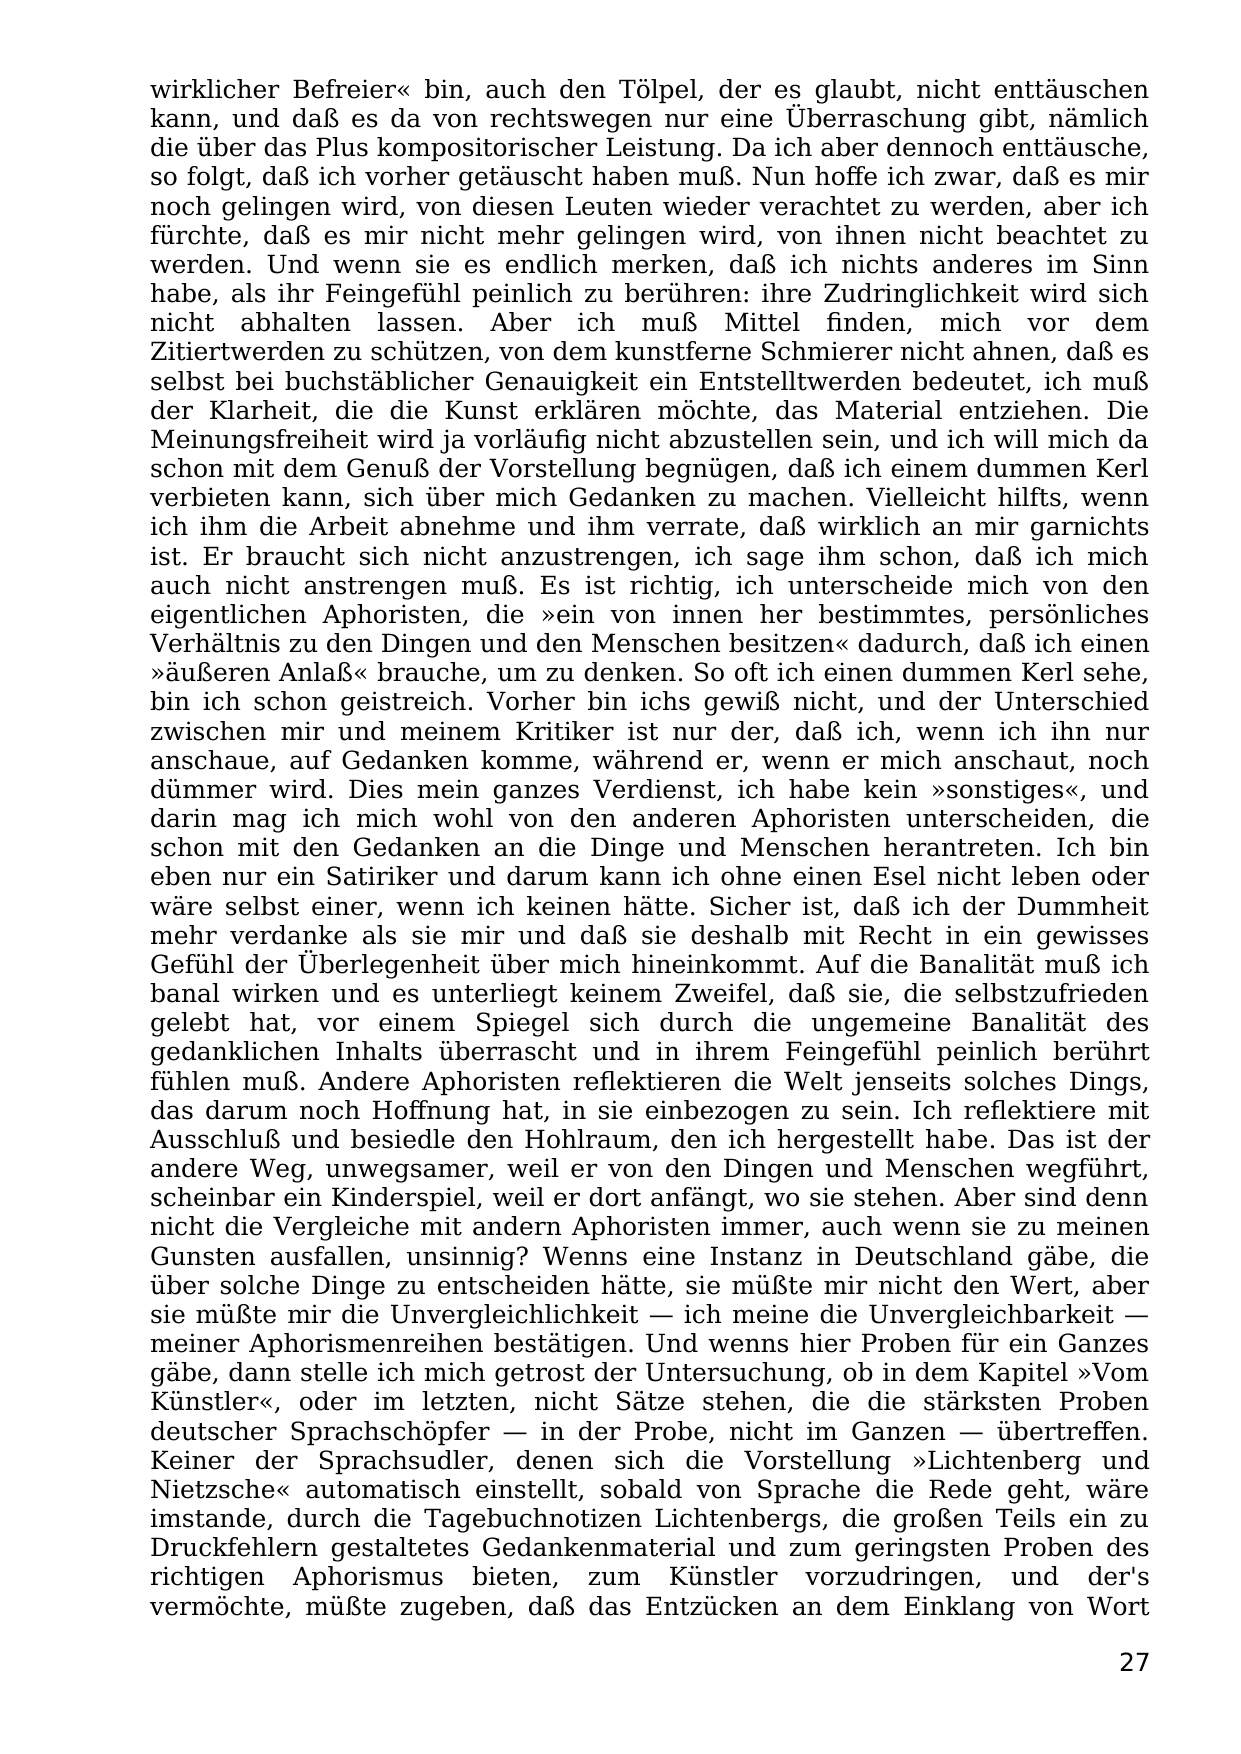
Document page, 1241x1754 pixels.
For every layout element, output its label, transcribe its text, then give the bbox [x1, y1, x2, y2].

text wirklicher Befreier« bin, auch den Tölpel, der es glaubt, nicht enttäuschen kann, und daß es da von rechtswegen nur eine Überraschung gibt, nämlich die über das Plus kompositorischer Leistung. Da ich aber dennoch enttäusche, so folgt, daß ich vorher getäuscht haben muß. Nun hoffe ich zwar, daß es mir noch gelingen wird, von diesen Leuten wieder verachtet zu werden, aber ich fürchte, daß es mir nicht mehr gelingen wird, von ihnen nicht beachtet zu werden. Und wenn sie es endlich merken, daß ich nichts anderes im Sinn habe, als ihr Feingefühl peinlich zu berühren: ihre Zudringlichkeit wird sich nicht abhalten lassen. Aber ich muß Mittel finden, mich vor dem Zitiertwerden zu schützen, von dem kunstferne Schmierer nicht ahnen, daß es selbst bei buchstäblicher Genauigkeit ein Entstelltwerden bedeutet, ich muß der Klarheit, die die Kunst erklären möchte, das Material entziehen. Die Meinungsfreiheit wird ja vorläufig nicht abzustellen sein, und ich will mich da schon mit dem Genuß der Vorstellung begnügen, daß ich einem dummen Kerl verbieten kann, sich über mich Gedanken zu machen. Vielleicht hilfts, wenn ich ihm die Arbeit abnehme und ihm verrate, daß wirklich an mir garnichts ist. Er braucht sich nicht anzustrengen, ich sage ihm schon, daß ich mich auch nicht anstrengen muß. Es ist richtig, ich unterscheide mich von den eigentlichen Aphoristen, die »ein von innen her bestimmtes, persönliches Verhältnis zu den Dingen und den Menschen besitzen« dadurch, daß ich einen »äußeren Anlaß« brauche, um zu denken. So oft ich einen dummen Kerl sehe, bin ich schon geistreich. Vorher bin ichs gewiß nicht, und der Unterschied zwischen mir und meinem Kritiker ist nur der, daß ich, wenn ich ihn nur anschaue, auf Gedanken komme, während er, wenn er mich anschaut, noch dümmer wird. Dies mein ganzes Verdienst, ich habe kein »sonstiges«, und darin mag ich mich wohl von den anderen Aphoristen unterscheiden, die schon mit den Gedanken an die Dinge und Menschen herantreten. Ich bin eben nur ein Satiriker und darum kann ich ohne einen Esel nicht leben oder wäre selbst einer, wenn ich keinen hätte. Sicher ist, daß ich der Dummheit mehr verdanke als sie mir und daß sie deshalb mit Recht in ein gewisses Gefühl der Überlegenheit über mich hineinkommt. Auf die Banalität muß ich banal wirken und es unterliegt keinem Zweifel, daß sie, die selbstzufrieden gelebt hat, vor einem Spiegel sich durch die ungemeine Banalität des gedanklichen Inhalts überrascht und in ihrem Feingefühl peinlich berührt fühlen muß. Andere Aphoristen reflektieren die Welt jenseits solches Dings, das darum noch Hoffnung hat, in sie einbezogen zu sein. Ich reflektiere mit Ausschluß und besiedle den Hohlraum, den ich hergestellt ha­be. Das ist der andere Weg, unwegsamer, weil er von den Dingen und Menschen wegführt, scheinbar ein Kinderspiel, weil er dort anfängt, wo sie stehen. Aber sind denn nicht die Vergleiche mit andern Aphoristen immer, auch wenn sie zu meinen Gunsten ausfallen, unsinnig? Wenns eine Instanz in Deutschland gäbe, die über solche Dinge zu entscheiden hätte, sie müßte mir nicht den Wert, aber sie müßte mir die Unvergleichlichkeit — ich meine die Unvergleichbarkeit — meiner Aphorismenreihen bestätigen. Und wenns hier Proben für ein Ganzes gäbe, dann stelle ich mich getrost der Untersuchung, ob in dem Kapitel »Vom Künstler«, oder im letzten, nicht Sätze stehen, die die stärksten Proben deutscher Sprachschöpfer — in der Probe, nicht im Ganzen — übertreffen. Keiner der Sprachsudler, denen sich die Vorstellung »Lichtenberg und Nietzsche« automatisch einstellt, sobald von Sprache die Rede geht, wäre imstande, durch die Tagebuchnotizen Lichtenbergs, die großen Teils ein zu Druckfehlern gestaltetes Gedankenmaterial und zum geringsten Proben des richtigen Aphorismus bieten, zum Künstler vorzudringen, und der's vermöchte, müßte zugeben, daß das Entzücken an dem Einklang von Wort [150, 75, 1151, 1621]
